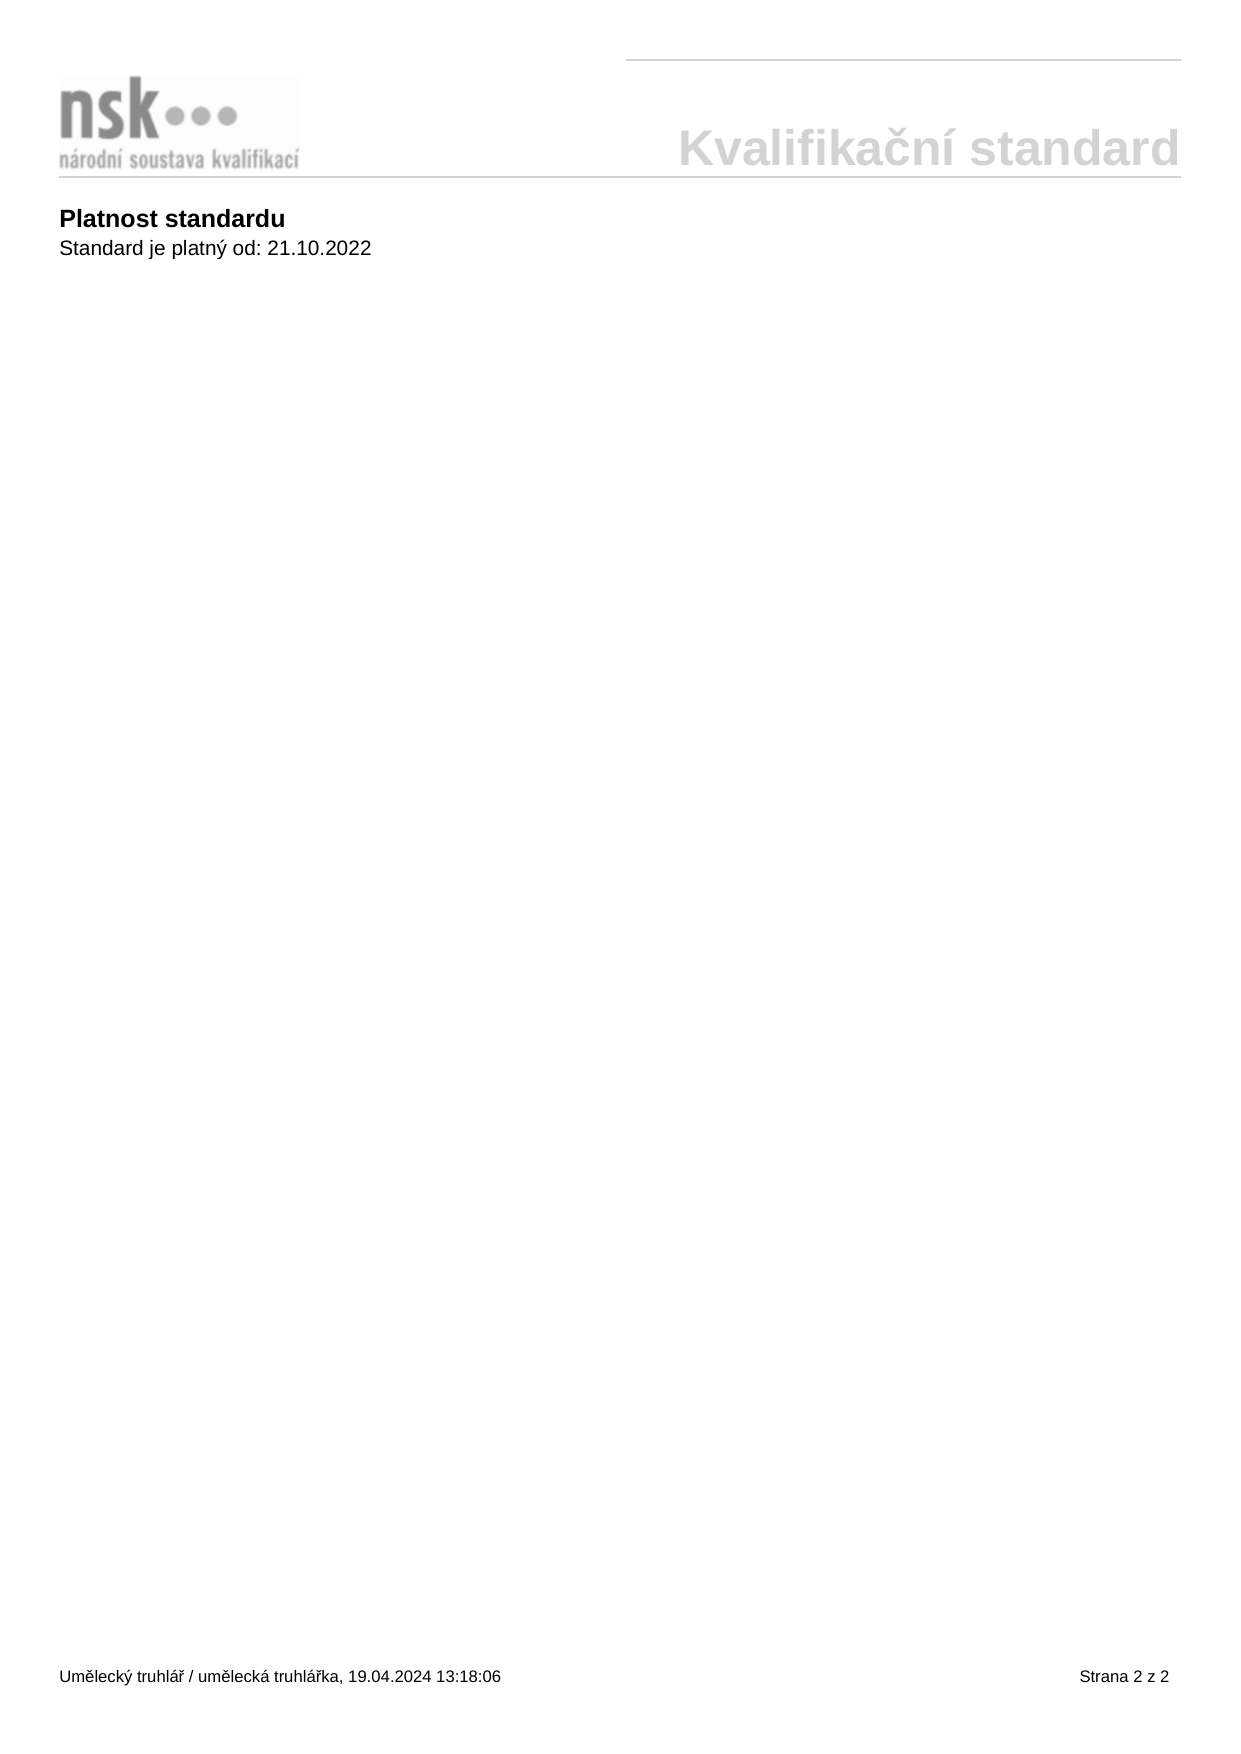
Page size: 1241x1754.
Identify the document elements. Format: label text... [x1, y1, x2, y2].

table_cell [1093, 1159, 1169, 1409]
table_cell [484, 559, 620, 859]
table_cell [620, 259, 626, 559]
table_cell [59, 1409, 483, 1658]
table_cell [484, 859, 620, 1159]
table_cell [1093, 559, 1169, 859]
table_cell [59, 194, 483, 200]
table_cell [1169, 859, 1181, 1159]
table_cell [59, 171, 483, 176]
table_cell [1093, 194, 1169, 200]
table_cell [862, 1159, 1093, 1409]
table_cell Strana 2 z 2 [862, 1658, 1169, 1694]
table_cell [620, 1409, 626, 1658]
table_cell [1093, 859, 1169, 1159]
picture [58, 59, 621, 171]
table_cell [1093, 1409, 1169, 1658]
table_cell [621, 59, 626, 170]
table_cell [1169, 1658, 1181, 1694]
table_cell [620, 559, 626, 859]
table_cell [862, 559, 1093, 859]
table_cell [626, 1159, 862, 1409]
table_cell [484, 171, 620, 176]
table_cell [862, 859, 1093, 1159]
table_cell Umělecký truhlář / umělecká truhlářka, 19.04.2024 13:18:06 [59, 1658, 862, 1694]
table_cell [59, 1159, 483, 1409]
table_cell [626, 559, 862, 859]
table_cell [862, 194, 1093, 200]
table_cell [862, 1409, 1093, 1658]
table_cell Standard je platný od: 21.10.2022 [59, 236, 1181, 259]
table_cell [620, 859, 626, 1159]
table_cell [1169, 1409, 1181, 1658]
table_cell [626, 194, 862, 200]
table_cell [484, 1159, 620, 1409]
table_cell [59, 178, 1181, 194]
table_cell [626, 259, 862, 559]
table_cell [626, 1409, 862, 1658]
table_cell [1169, 259, 1181, 559]
table_cell Kvalifikační standard [626, 61, 1181, 176]
table_cell [1169, 1159, 1181, 1409]
table_cell [59, 859, 483, 1159]
table_cell [620, 1159, 626, 1409]
table_cell [59, 559, 483, 859]
table_cell Platnost standardu [59, 200, 1181, 236]
table_cell [484, 194, 620, 200]
table_cell [1093, 259, 1169, 559]
table_cell [1169, 194, 1181, 200]
table_cell [484, 1409, 620, 1658]
table_cell [59, 259, 483, 559]
table_cell [626, 859, 862, 1159]
table_cell [484, 259, 620, 559]
table_cell [1169, 559, 1181, 859]
table_cell [862, 259, 1093, 559]
